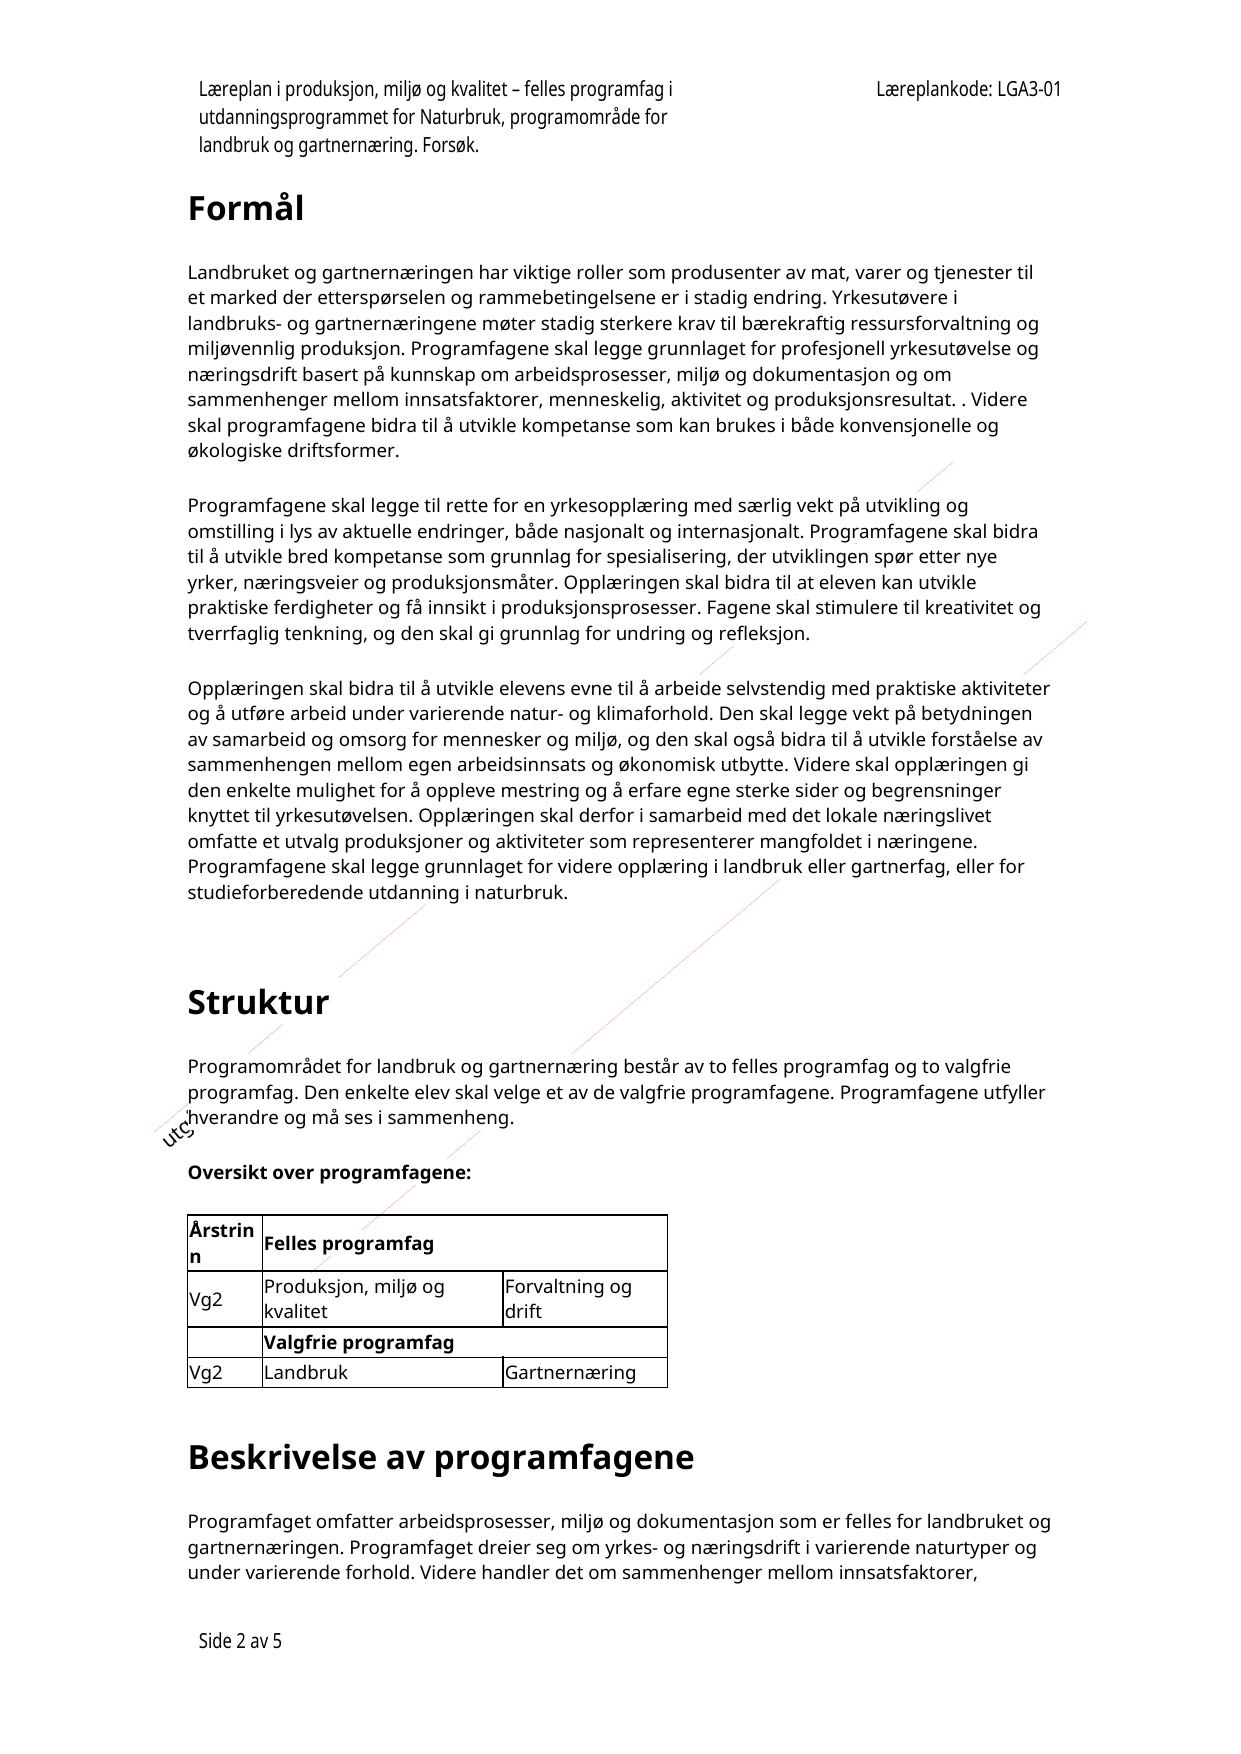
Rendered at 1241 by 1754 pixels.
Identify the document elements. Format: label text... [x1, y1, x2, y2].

subtitle Struktur [609, 934, 1053, 1024]
subtitle Beskrivelse av programfagene [187, 1388, 1053, 1479]
table_header Felles programfag [316, 1216, 667, 1270]
subtitle Struktur [338, 934, 388, 976]
text Programfagene skal legge til rette for en yrkesopplæring med særlig vekt på utvikling og omstilling i lys av aktuelle endringer, både nasjonalt og internasjonalt. Programfagene skal bidra til å utvikle bred kompetanse som grunnlag for spesialisering, der utviklingen spør etter nye yrker, næringsveier og produksjonsmåter. Opplæringen skal bidra til at eleven kan utvikle praktiske ferdigheter og få innsikt i produksjonsprosesser. Fagene skal stimulere til kreativitet og tverrfaglig tenkning, og den skal gi grunnlag for undring og refleksjon. [796, 492, 1053, 646]
text Opplæringen skal bidra til å utvikle elevens evne til å arbeide selvstendig med praktiske aktiviteter og å utføre arbeid under varierende natur- og klimaforhold. Den skal legge vekt på betydningen av samarbeid og omsorg for mennesker og miljø, og den skal også bidra til å utvikle forståelse av sammenhengen mellom egen arbeidsinnsats og økonomisk utbytte. Videre skal opplæringen gi den enkelte mulighet for å oppleve mestring og å erfare egne sterke sider og begrensninger knyttet til yrkesutøvelsen. Opplæringen skal derfor i samarbeid med det lokale næringslivet omfatte et utvalg produksjoner og aktiviteter som representerer mangfoldet i næringene. Programfagene skal legge grunnlaget for videre opplæring i landbruk eller gartnerfag, eller for studieforberedende utdanning i naturbruk. [752, 675, 1053, 904]
text Landbruket og gartnernæringen har viktige roller som produsenter av mat, varer og tjenester til et marked der etterspørselen og rammebetingelsene er i stadig endring. Yrkesutøvere i landbruks- og gartnernæringene møter stadig sterkere krav til bærekraftig ressursforvaltning og miljøvennlig produksjon. Programfagene skal legge grunnlaget for profesjonell yrkesutøvelse og næringsdrift basert på kunnskap om arbeidsprosesser, miljø og dokumentasjon og om sammenhenger mellom innsatsfaktorer, menneskelig, aktivitet og produksjonsresultat. . Videre skal programfagene bidra til å utvikle kompetanse som kan brukes i både konvensjonelle og økologiske driftsformer. [400, 259, 1053, 463]
subtitle Struktur [338, 934, 713, 1024]
text Oversikt over programfagene: [472, 1159, 1053, 1185]
text Programområdet for landbruk og gartnernæring består av to felles programfag og to valgfrie programfag. Den enkelte elev skal velge et av de valgfrie programfagene. Programfagene utfyller hverandre og må ses i sammenheng. [514, 1054, 1053, 1130]
table_header Felles programfag [263, 1216, 377, 1270]
subtitle Formål [187, 184, 1053, 230]
text Programfaget omfatter arbeidsprosesser, miljø og dokumentasjon som er felles for landbruket og gartnernæringen. Programfaget dreier seg om yrkes- og næringsdrift i varierende naturtyper og under varierende forhold. Videre handler det om sammenhenger mellom innsatsfaktorer, [187, 1508, 1053, 1585]
table_cell Vg2 [188, 1272, 262, 1326]
